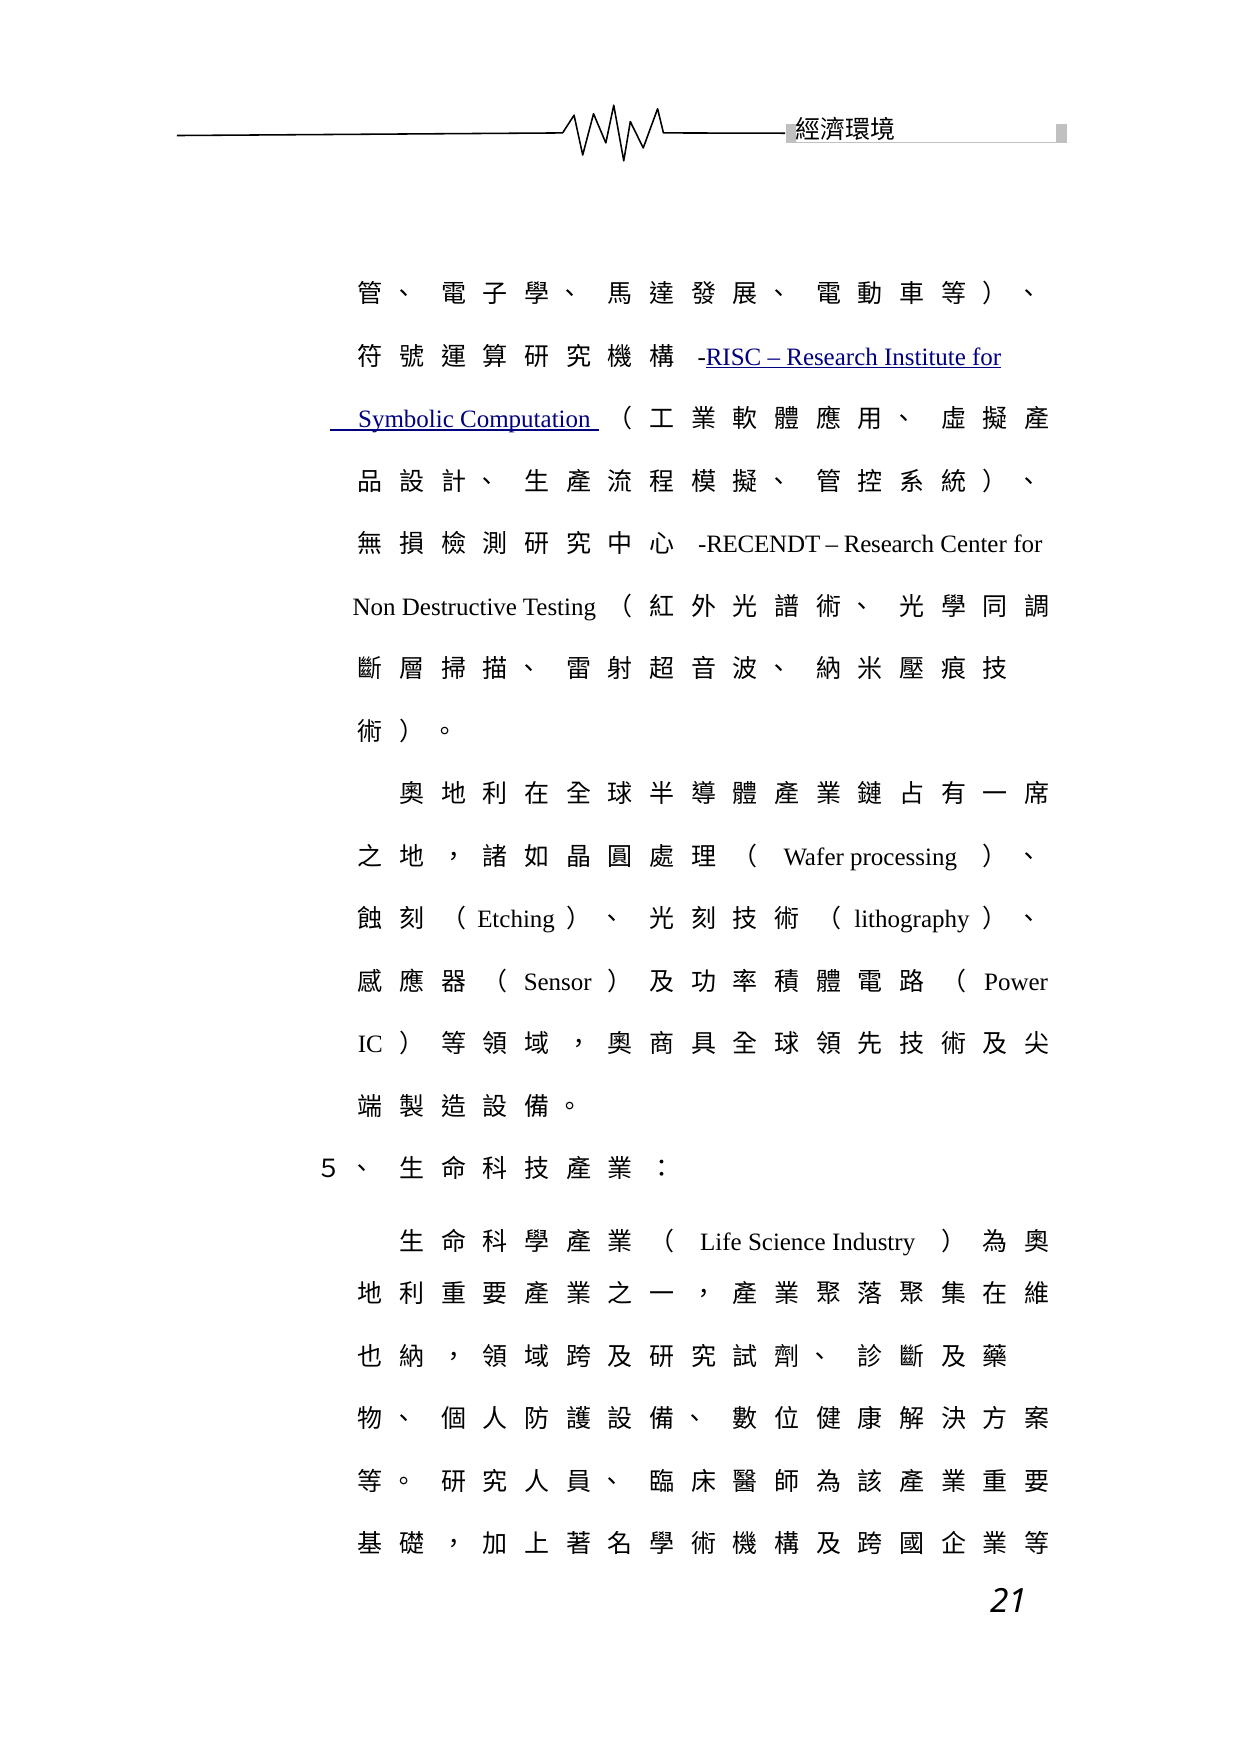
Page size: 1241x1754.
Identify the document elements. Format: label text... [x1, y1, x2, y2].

text 生命科學產業（Life Science Industry）為奧地利重要產業之一，產業聚落聚集在維也納，領域跨及研究試劑、診斷及藥物、個人防護設備、數位健康解決方案等。研究人員、臨床醫師為該產業重要基礎，加上著名學術機構及跨國企業等 [330, 1188, 1058, 1563]
text 管、電子學、馬達發展、電動車等）、符號運算研究機構-RISC – Research Institute for Symbolic Computation（工業軟體應用、虛擬產品設計、生產流程模擬、管控系統）、無損檢測研究中心-RECENDT – Research Center for Non Destructive Testing（紅外光譜術、光學同調斷層掃描、雷射超音波、納米壓痕技術）。 [330, 250, 1058, 750]
text ５、生命科技產業： [281, 1125, 1058, 1188]
text 奧地利在全球半導體產業鏈占有一席之地，諸如晶圓處理（Wafer processing）、蝕刻（Etching）、光刻技術（lithography）、感應器（Sensor）及功率積體電路（Power IC）等領域，奧商具全球領先技術及尖端製造設備。 [330, 750, 1058, 1125]
